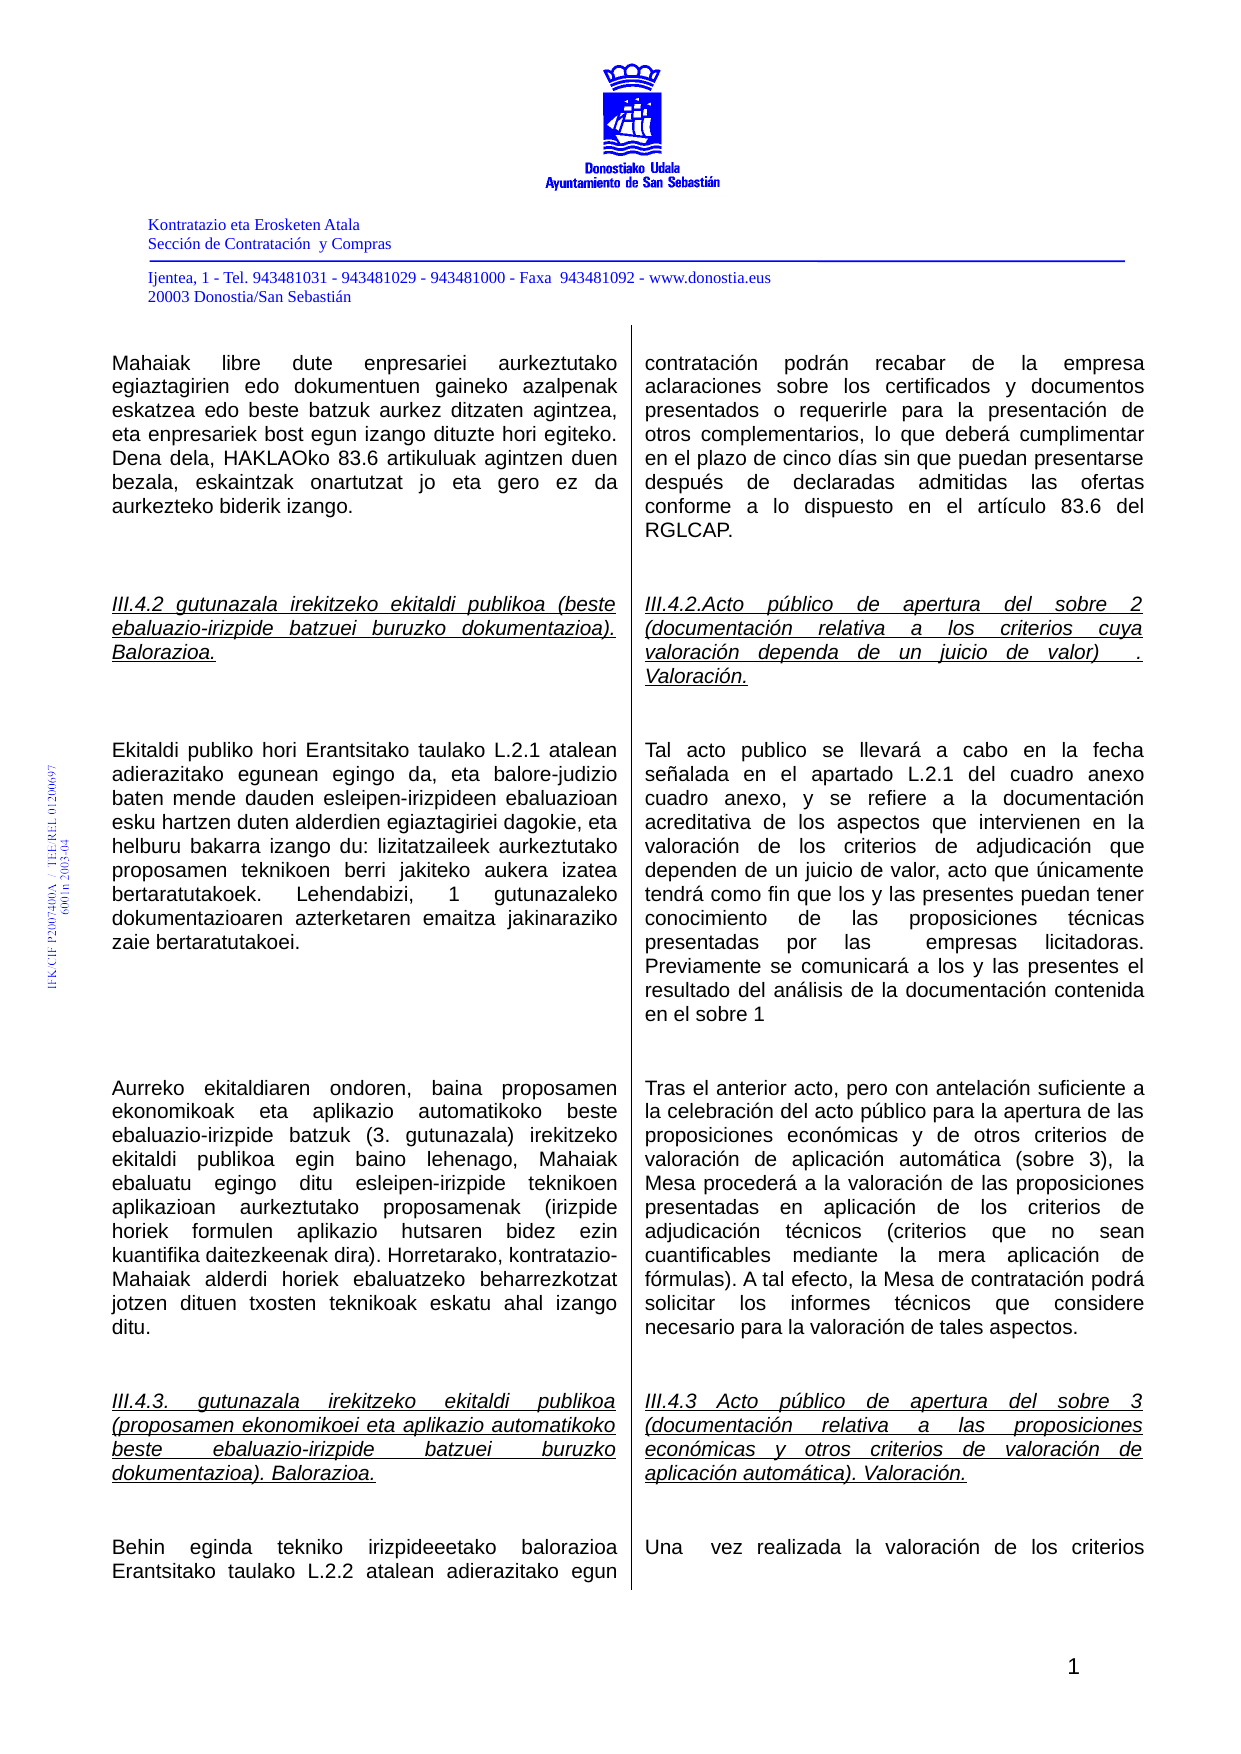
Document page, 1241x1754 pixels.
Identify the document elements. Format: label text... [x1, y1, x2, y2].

table_cell Aurreko ekitaldiaren ondoren, baina proposamen ekonomikoak eta aplikazio automatikoko beste ebaluazio-irizpide batzuk (3. gutunazala) irekitzeko ekitaldi publikoa egin baino lehenago, Mahaiak ebaluatu egingo ditu esleipen-irizpide teknikoen aplikazioan aurkeztutako proposamenak (irizpide horiek formulen aplikazio hutsaren bidez ezin kuantifika daitezkeenak dira). Horretarako, kontratazio-Mahaiak alderdi horiek ebaluatzeko beharrezkotzat jotzen dituen txosten teknikoak eskatu ahal izango ditu. [99, 1050, 631, 1364]
picture [543, 59, 727, 196]
table_cell III.4.2 gutunazala irekitzeko ekitaldi publikoa (beste ebaluazio-irizpide batzuei buruzko dokumentazioa). Balorazioa. [99, 567, 631, 713]
table_cell III.4.3 Acto público de apertura del sobre 3 (documentación relativa a las proposiciones económicas y otros criterios de valoración de aplicación automática). Valoración. [632, 1364, 1158, 1510]
table_cell Mahaiak libre dute enpresariei aurkeztutako egiaztagirien edo dokumentuen gaineko azalpenak eskatzea edo beste batzuk aurkez ditzaten agintzea, eta enpresariek bost egun izango dituzte hori egiteko. Dena dela, HAKLAOko 83.6 artikuluak agintzen duen bezala, eskaintzak onartutzat jo eta gero ez da aurkezteko biderik izango. [99, 325, 631, 567]
table_cell Una vez realizada la valoración de los criterios [632, 1510, 1158, 1590]
table_cell III.4.3. gutunazala irekitzeko ekitaldi publikoa (proposamen ekonomikoei eta aplikazio automatikoko beste ebaluazio-irizpide batzuei buruzko dokumentazioa). Balorazioa. [99, 1364, 631, 1510]
table_cell III.4.2.Acto público de apertura del sobre 2 (documentación relativa a los criterios cuya valoración dependa de un juicio de valor) . Valoración. [632, 567, 1158, 713]
table_cell Tras el anterior acto, pero con antelación suficiente a la celebración del acto público para la apertura de las proposiciones económicas y de otros criterios de valoración de aplicación automática (sobre 3), la Mesa procederá a la valoración de las proposiciones presentadas en aplicación de los criterios de adjudicación técnicos (criterios que no sean cuantificables mediante la mera aplicación de fórmulas). A tal efecto, la Mesa de contratación podrá solicitar los informes técnicos que considere necesario para la valoración de tales aspectos. [632, 1050, 1158, 1364]
table_cell Behin eginda tekniko irizpideeetako balorazioa Erantsitako taulako L.2.2 atalean adierazitako egun [99, 1510, 631, 1590]
table_cell contratación podrán recabar de la empresa aclaraciones sobre los certificados y documentos presentados o requerirle para la presentación de otros complementarios, lo que deberá cumplimentar en el plazo de cinco días sin que puedan presentarse después de declaradas admitidas las ofertas conforme a lo dispuesto en el artículo 83.6 del RGLCAP. [632, 325, 1158, 567]
table_cell Tal acto publico se llevará a cabo en la fecha señalada en el apartado L.2.1 del cuadro anexo cuadro anexo, y se refiere a la documentación acreditativa de los aspectos que intervienen en la valoración de los criterios de adjudicación que dependen de un juicio de valor, acto que únicamente tendrá como fin que los y las presentes puedan tener conocimiento de las proposiciones técnicas presentadas por las empresas licitadoras. Previamente se comunicará a los y las presentes el resultado del análisis de la documentación contenida en el sobre 1 [632, 713, 1158, 1050]
table_cell Ekitaldi publiko hori Erantsitako taulako L.2.1 atalean adierazitako egunean egingo da, eta balore-judizio baten mende dauden esleipen-irizpideen ebaluazioan esku hartzen duten alderdien egiaztagiriei dagokie, eta helburu bakarra izango du: lizitatzaileek aurkeztutako proposamen teknikoen berri jakiteko aukera izatea bertaratutakoek. Lehendabizi, 1 gutunazaleko dokumentazioaren azterketaren emaitza jakinaraziko zaie bertaratutakoei. [99, 713, 631, 1050]
